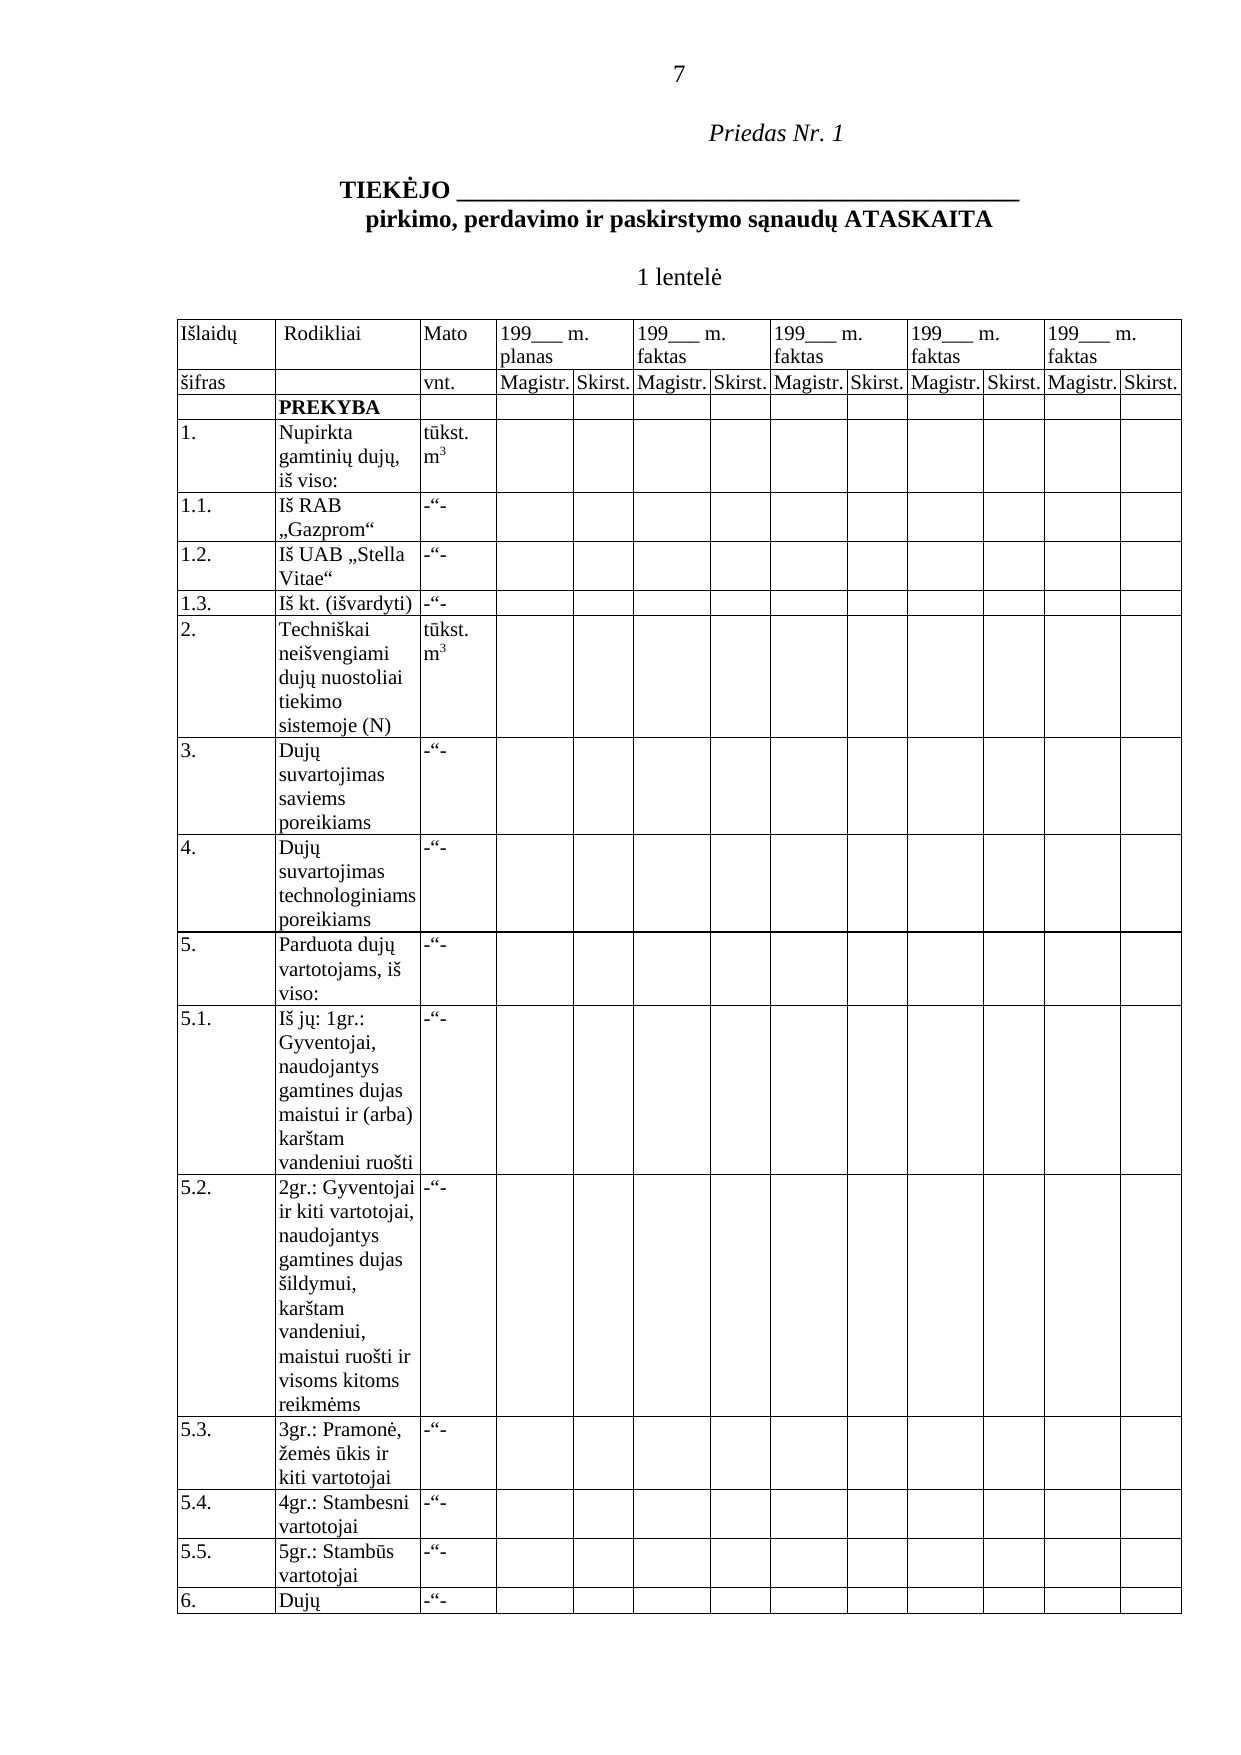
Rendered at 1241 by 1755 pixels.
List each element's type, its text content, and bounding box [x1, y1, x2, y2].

table_cell Skirst. [848, 370, 907, 394]
table_cell [574, 1175, 633, 1416]
table_cell [908, 835, 983, 931]
table_cell [771, 1539, 847, 1587]
table_cell [634, 1175, 710, 1416]
table_cell [634, 542, 710, 590]
table_cell Magistr. [908, 370, 983, 394]
table_cell [574, 542, 633, 590]
table_cell [984, 1588, 1044, 1612]
table_cell [848, 493, 907, 541]
table_cell [848, 616, 907, 737]
table_cell [634, 395, 710, 419]
table_cell [711, 591, 770, 615]
table_cell [1121, 493, 1181, 541]
table_cell -“- [421, 1006, 496, 1174]
table_cell [1121, 1539, 1181, 1587]
table_cell [497, 933, 573, 1004]
table_cell [1045, 395, 1120, 419]
table_cell [574, 738, 633, 834]
table_cell [711, 933, 770, 1004]
table_header Mato [421, 320, 496, 368]
table_cell [711, 542, 770, 590]
table_cell [711, 1006, 770, 1174]
table_cell 2gr.: Gyventojai ir kiti vartotojai, naudojantys gamtines dujas šildymui, karštam vandeniui, maistui ruošti ir visoms kitoms reikmėms [276, 1175, 420, 1416]
table_cell [1045, 542, 1120, 590]
table_cell [848, 738, 907, 834]
table_cell [771, 1175, 847, 1416]
table_cell [771, 493, 847, 541]
table_header Išlaidų [178, 320, 275, 368]
table_cell [497, 542, 573, 590]
table_cell [771, 616, 847, 737]
table_cell [848, 420, 907, 492]
table_cell [848, 542, 907, 590]
table_cell Magistr. [634, 370, 710, 394]
table_cell Skirst. [1121, 370, 1181, 394]
table_cell [276, 370, 420, 394]
text pirkimo, perdavimo ir paskirstymo sąnaudų ATASKAITA [177, 204, 1181, 233]
table_cell Magistr. [771, 370, 847, 394]
table_cell [1045, 493, 1120, 541]
table_cell [848, 395, 907, 419]
table_cell [711, 616, 770, 737]
table_cell 5.5. [178, 1539, 275, 1587]
table_cell -“- [421, 1539, 496, 1587]
table_cell [574, 395, 633, 419]
table_cell tūkst. m3 [421, 616, 496, 737]
table_cell [771, 1006, 847, 1174]
table_cell [908, 420, 983, 492]
table_header 199___ m. faktas [634, 320, 770, 368]
table_cell [908, 395, 983, 419]
table_cell vnt. [421, 370, 496, 394]
table_cell 2. [178, 616, 275, 737]
table_cell [634, 591, 710, 615]
table_cell [1045, 1490, 1120, 1538]
table_cell [848, 591, 907, 615]
table_cell [497, 738, 573, 834]
table_cell [497, 1417, 573, 1489]
table_cell [1045, 1539, 1120, 1587]
table_cell [711, 1175, 770, 1416]
table_cell [1121, 835, 1181, 931]
table_cell -“- [421, 933, 496, 1004]
table_cell [984, 835, 1044, 931]
table_cell Skirst. [711, 370, 770, 394]
table_cell [1121, 420, 1181, 492]
table_cell Skirst. [574, 370, 633, 394]
table_cell [1121, 542, 1181, 590]
table_cell [574, 616, 633, 737]
table_cell -“- [421, 738, 496, 834]
table_cell [711, 493, 770, 541]
table_cell [1045, 835, 1120, 931]
table_cell [1121, 1006, 1181, 1174]
table_cell 1. [178, 420, 275, 492]
table_cell [497, 591, 573, 615]
table_cell [634, 1006, 710, 1174]
table_cell [908, 933, 983, 1004]
table_cell šifras [178, 370, 275, 394]
table_cell [1121, 1175, 1181, 1416]
table_cell [1045, 933, 1120, 1004]
table_cell Iš jų: 1gr.: Gyventojai, naudojantys gamtines dujas maistui ir (arba) karštam vandeniui ruošti [276, 1006, 420, 1174]
table_cell [848, 1006, 907, 1174]
table_cell -“- [421, 835, 496, 931]
table_cell -“- [421, 591, 496, 615]
table_cell [771, 591, 847, 615]
table_cell [984, 1417, 1044, 1489]
table_cell [1045, 1006, 1120, 1174]
table_cell [497, 616, 573, 737]
table_cell [574, 835, 633, 931]
table_cell [497, 1175, 573, 1416]
table_cell Dujų suvartojimas saviems poreikiams [276, 738, 420, 834]
table_cell [1045, 616, 1120, 737]
table_cell [771, 738, 847, 834]
table_cell [1121, 395, 1181, 419]
table_cell -“- [421, 1175, 496, 1416]
table_cell 3gr.: Pramonė, žemės ūkis ir kiti vartotojai [276, 1417, 420, 1489]
table_cell [178, 395, 275, 419]
table_cell Nupirkta gamtinių dujų, iš viso: [276, 420, 420, 492]
table_cell [574, 1588, 633, 1612]
table_cell Dujų [276, 1588, 420, 1612]
table_cell 3. [178, 738, 275, 834]
table_cell [1045, 1588, 1120, 1612]
table_header Rodikliai [276, 320, 420, 368]
text Priedas Nr. 1 [177, 118, 1150, 147]
table_cell [848, 1175, 907, 1416]
table_cell [984, 616, 1044, 737]
table_cell [771, 420, 847, 492]
table_cell [771, 933, 847, 1004]
table_cell [771, 395, 847, 419]
table_cell [908, 1490, 983, 1538]
table_cell [634, 933, 710, 1004]
table_cell Iš kt. (išvardyti) [276, 591, 420, 615]
table_cell [908, 738, 983, 834]
table_cell [984, 1006, 1044, 1174]
table_cell [634, 1490, 710, 1538]
table_cell [497, 420, 573, 492]
table_cell [908, 1417, 983, 1489]
table_cell 1.2. [178, 542, 275, 590]
table_cell [711, 1417, 770, 1489]
table_header 199___ m. faktas [1045, 320, 1181, 368]
table_cell -“- [421, 1490, 496, 1538]
table_cell [771, 1417, 847, 1489]
table_cell 5.2. [178, 1175, 275, 1416]
table_cell 6. [178, 1588, 275, 1612]
table_cell [848, 835, 907, 931]
table_cell [908, 1006, 983, 1174]
table_cell [848, 1417, 907, 1489]
table_cell [984, 738, 1044, 834]
table_cell 1.3. [178, 591, 275, 615]
table_cell tūkst. m3 [421, 420, 496, 492]
table_cell [908, 1539, 983, 1587]
table_cell [497, 835, 573, 931]
table_cell [634, 1588, 710, 1612]
table_cell 5.3. [178, 1417, 275, 1489]
table_header 199___ m. faktas [771, 320, 907, 368]
table_cell [1045, 738, 1120, 834]
table_cell [908, 616, 983, 737]
table_header 199___ m. faktas [908, 320, 1044, 368]
table_cell [984, 591, 1044, 615]
table_cell [1121, 1490, 1181, 1538]
table_cell [771, 835, 847, 931]
text 1 lentelė [177, 262, 1181, 291]
table_cell [574, 1417, 633, 1489]
table_cell [497, 493, 573, 541]
text Tiekėjo _____________________________________________ [177, 176, 1181, 204]
table_cell [1045, 1175, 1120, 1416]
table_cell 5.4. [178, 1490, 275, 1538]
table_cell [984, 1175, 1044, 1416]
table_cell [634, 738, 710, 834]
table_cell Magistr. [1045, 370, 1120, 394]
table_cell [711, 1588, 770, 1612]
table_cell [1045, 591, 1120, 615]
table_cell [1121, 738, 1181, 834]
table_cell -“- [421, 1417, 496, 1489]
table_cell [1121, 616, 1181, 737]
table_cell [1121, 1588, 1181, 1612]
table_cell -“- [421, 493, 496, 541]
table_cell [984, 1539, 1044, 1587]
table_cell [711, 420, 770, 492]
table_cell Skirst. [984, 370, 1044, 394]
table_cell [574, 420, 633, 492]
table_cell Iš UAB „Stella Vitae“ [276, 542, 420, 590]
table_cell [848, 933, 907, 1004]
table_cell [574, 1006, 633, 1174]
table_cell [421, 395, 496, 419]
table_cell [1121, 591, 1181, 615]
table_cell 5.1. [178, 1006, 275, 1174]
table_cell [634, 420, 710, 492]
table_cell [848, 1490, 907, 1538]
table_cell [984, 933, 1044, 1004]
table_cell [711, 1539, 770, 1587]
table_cell [634, 1539, 710, 1587]
table_cell [848, 1539, 907, 1587]
table_cell [497, 1006, 573, 1174]
table_cell [1121, 1417, 1181, 1489]
table_cell [984, 420, 1044, 492]
table_cell [497, 1588, 573, 1612]
table_cell 4gr.: Stambesni vartotojai [276, 1490, 420, 1538]
table_cell [497, 395, 573, 419]
table_cell [711, 738, 770, 834]
table_cell [908, 1175, 983, 1416]
table_cell [771, 542, 847, 590]
table_cell [574, 1539, 633, 1587]
table_cell Parduota dujų vartotojams, iš viso: [276, 933, 420, 1004]
table_cell [574, 493, 633, 541]
table_cell Magistr. [497, 370, 573, 394]
table_cell [984, 395, 1044, 419]
table_cell [984, 542, 1044, 590]
table_cell [497, 1490, 573, 1538]
table_cell 4. [178, 835, 275, 931]
table_cell [984, 1490, 1044, 1538]
table_cell [711, 1490, 770, 1538]
table_cell [1045, 420, 1120, 492]
table_header 199___ m. planas [497, 320, 633, 368]
table_cell [848, 1588, 907, 1612]
table_cell 1.1. [178, 493, 275, 541]
table_cell 5gr.: Stambūs vartotojai [276, 1539, 420, 1587]
table_cell PREKYBA [276, 395, 420, 419]
table_cell [574, 933, 633, 1004]
table_cell Iš RAB „Gazprom“ [276, 493, 420, 541]
table_cell [908, 591, 983, 615]
table_cell [984, 493, 1044, 541]
table_cell [1045, 1417, 1120, 1489]
table_cell [634, 1417, 710, 1489]
table_cell [908, 1588, 983, 1612]
table_cell -“- [421, 542, 496, 590]
table_cell [634, 493, 710, 541]
table_cell [771, 1588, 847, 1612]
table_cell -“- [421, 1588, 496, 1612]
table_cell [711, 835, 770, 931]
table_cell [634, 616, 710, 737]
table_cell Techniškai neišvengiami dujų nuostoliai tiekimo sistemoje (N) [276, 616, 420, 737]
table_cell [711, 395, 770, 419]
table_cell Dujų suvartojimas technologiniams poreikiams [276, 835, 420, 931]
table_cell [574, 1490, 633, 1538]
table_cell [497, 1539, 573, 1587]
table_cell [634, 835, 710, 931]
table_cell 5. [178, 933, 275, 1004]
table_cell [574, 591, 633, 615]
table_cell [908, 493, 983, 541]
table_cell [908, 542, 983, 590]
table_cell [1121, 933, 1181, 1004]
table_cell [771, 1490, 847, 1538]
